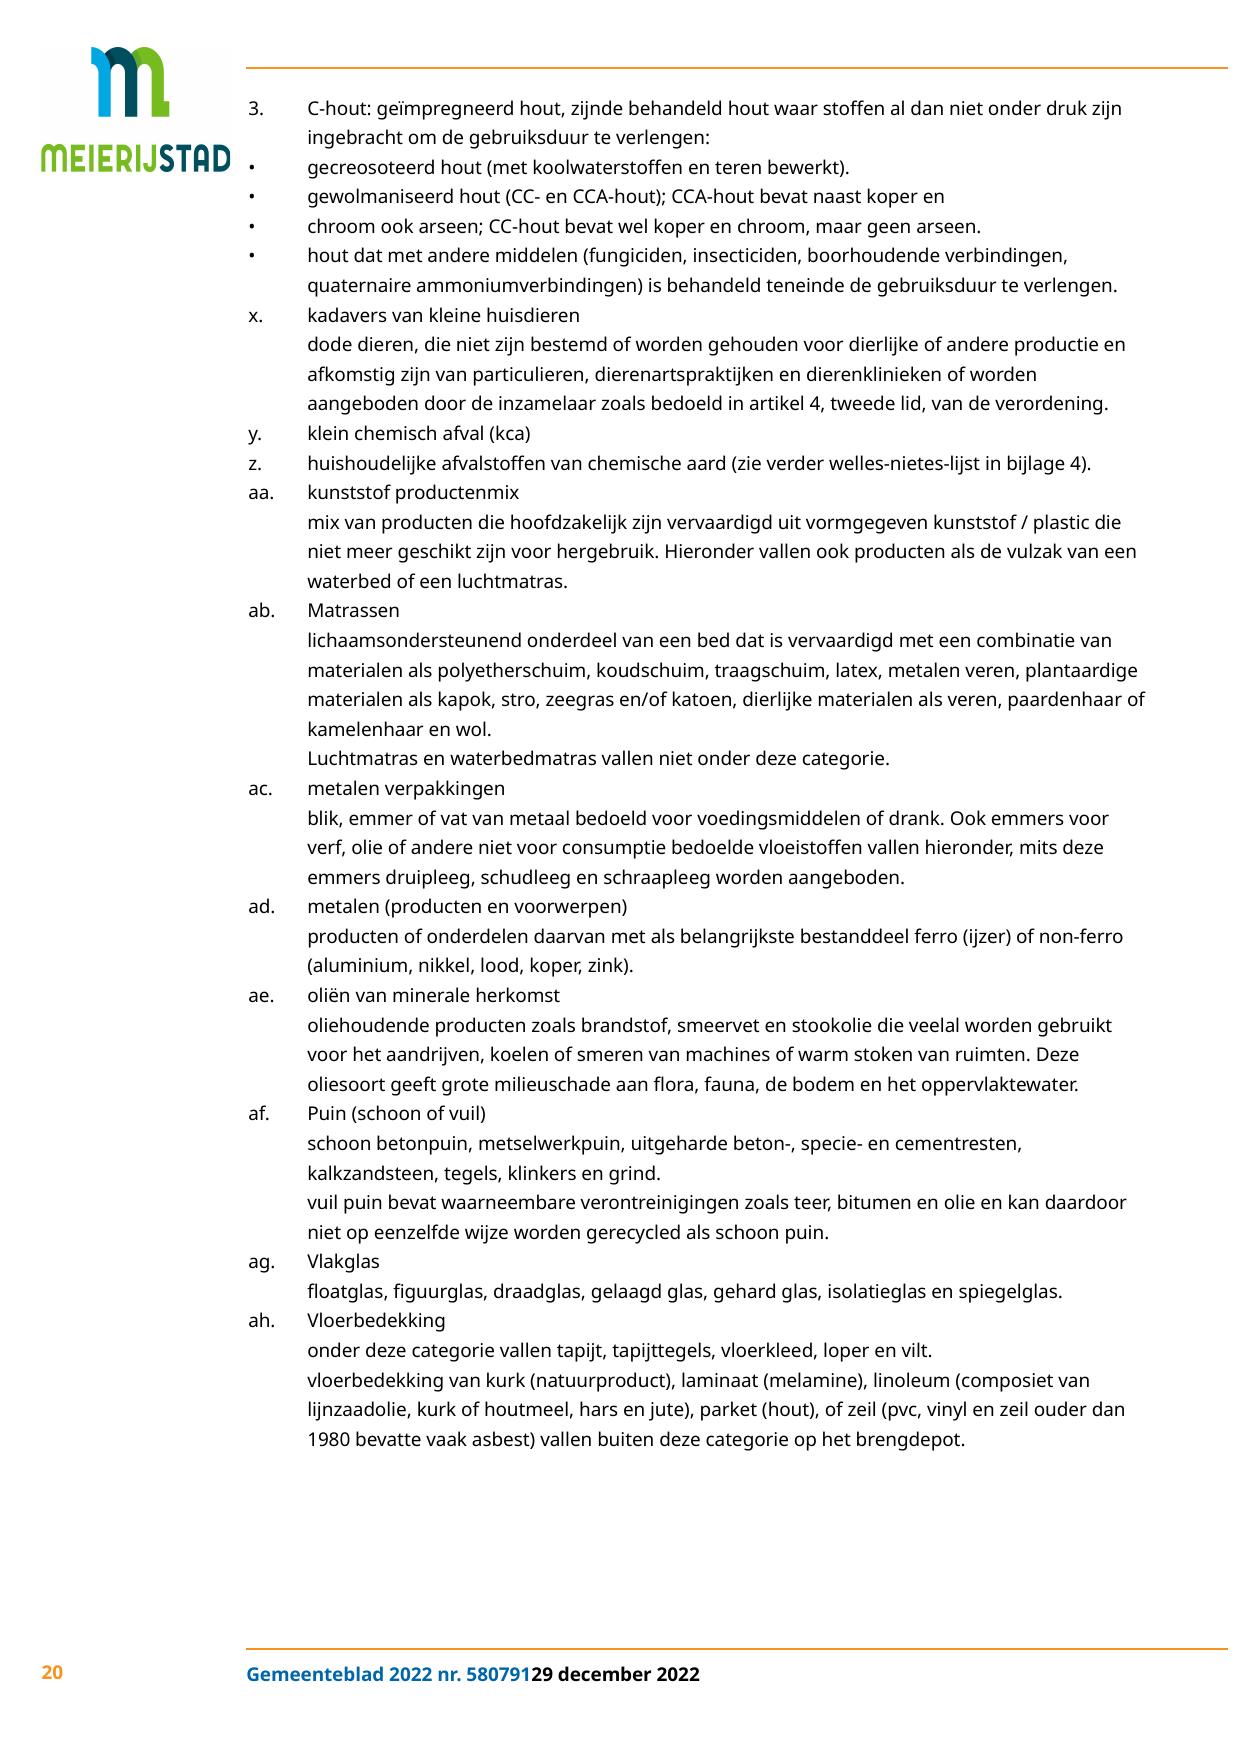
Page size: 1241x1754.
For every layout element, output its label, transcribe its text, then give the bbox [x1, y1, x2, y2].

list chroom ook arseen; CC-hout bevat wel koper en chroom, maar geen arseen. [248, 213, 1152, 239]
list producten of onderdelen daarvan met als belangrijkste bestanddeel ferro (ijzer) of non-ferro (aluminium, nikkel, lood, koper, zink). [248, 923, 1152, 978]
list kunststof productenmix [248, 479, 1152, 505]
list Matrassen [248, 598, 1152, 623]
list huishoudelijke afvalstoffen van chemische aard (zie verder welles-nietes-lijst in bijlage 4). [248, 450, 1152, 476]
picture [41, 47, 231, 172]
list onder deze categorie vallen tapijt, tapijttegels, vloerkleed, loper en vilt. [248, 1337, 1152, 1363]
list metalen (producten en voorwerpen) [248, 893, 1152, 919]
list hout dat met andere middelen (fungiciden, insecticiden, boorhoudende verbindingen, quaternaire ammoniumverbindingen) is behandeld teneinde de gebruiksduur te verlengen. [248, 243, 1152, 298]
list blik, emmer of vat van metaal bedoeld voor voedingsmiddelen of drank. Ook emmers voor verf, olie of andere niet voor consumptie bedoelde vloeistoffen vallen hieronder, mits deze emmers druipleeg, schudleeg en schraapleeg worden aangeboden. [248, 805, 1152, 890]
list floatglas, figuurglas, draadglas, gelaagd glas, gehard glas, isolatieglas en spiegelglas. [248, 1278, 1152, 1304]
list oliën van minerale herkomst [248, 982, 1152, 1008]
list Puin (schoon of vuil) [248, 1101, 1152, 1126]
list Luchtmatras en waterbedmatras vallen niet onder deze categorie. [248, 746, 1152, 771]
list C-hout: geïmpregneerd hout, zijnde behandeld hout waar stoffen al dan niet onder druk zijn ingebracht om de gebruiksduur te verlengen: [248, 95, 1152, 150]
list Vloerbedekking [248, 1308, 1152, 1333]
list Vlakglas [248, 1248, 1152, 1274]
list kadavers van kleine huisdieren [248, 302, 1152, 328]
list klein chemisch afval (kca) [248, 420, 1152, 446]
list gecreosoteerd hout (met koolwaterstoffen en teren bewerkt). [248, 154, 1152, 180]
list dode dieren, die niet zijn bestemd of worden gehouden voor dierlijke of andere productie en afkomstig zijn van particulieren, dierenartspraktijken en dierenklinieken of worden aangeboden door de inzamelaar zoals bedoeld in artikel 4, tweede lid, van de verordening. [248, 331, 1152, 416]
list schoon betonpuin, metselwerkpuin, uitgeharde beton-, specie- en cementresten, kalkzandsteen, tegels, klinkers en grind. [248, 1130, 1152, 1186]
list oliehoudende producten zoals brandstof, smeervet en stookolie die veelal worden gebruikt voor het aandrijven, koelen of smeren van machines of warm stoken van ruimten. Deze oliesoort geeft grote milieuschade aan flora, fauna, de bodem en het oppervlaktewater. [248, 1012, 1152, 1097]
list lichaamsondersteunend onderdeel van een bed dat is vervaardigd met een combinatie van materialen als polyetherschuim, koudschuim, traagschuim, latex, metalen veren, plantaardige materialen als kapok, stro, zeegras en/of katoen, dierlijke materialen als veren, paardenhaar of kamelenhaar en wol. [248, 627, 1152, 742]
list metalen verpakkingen [248, 775, 1152, 801]
list mix van producten die hoofdzakelijk zijn vervaardigd uit vormgegeven kunststof / plastic die niet meer geschikt zijn voor hergebruik. Hieronder vallen ook producten als de vulzak van een waterbed of een luchtmatras. [248, 509, 1152, 594]
list gewolmaniseerd hout (CC- en CCA-hout); CCA-hout bevat naast koper en [248, 183, 1152, 209]
list vloerbedekking van kurk (natuurproduct), laminaat (melamine), linoleum (composiet van lijnzaadolie, kurk of houtmeel, hars en jute), parket (hout), of zeil (pvc, vinyl en zeil ouder dan 1980 bevatte vaak asbest) vallen buiten deze categorie op het brengdepot. [248, 1367, 1152, 1452]
list vuil puin bevat waarneembare verontreinigingen zoals teer, bitumen en olie en kan daardoor niet op eenzelfde wijze worden gerecycled als schoon puin. [248, 1189, 1152, 1245]
